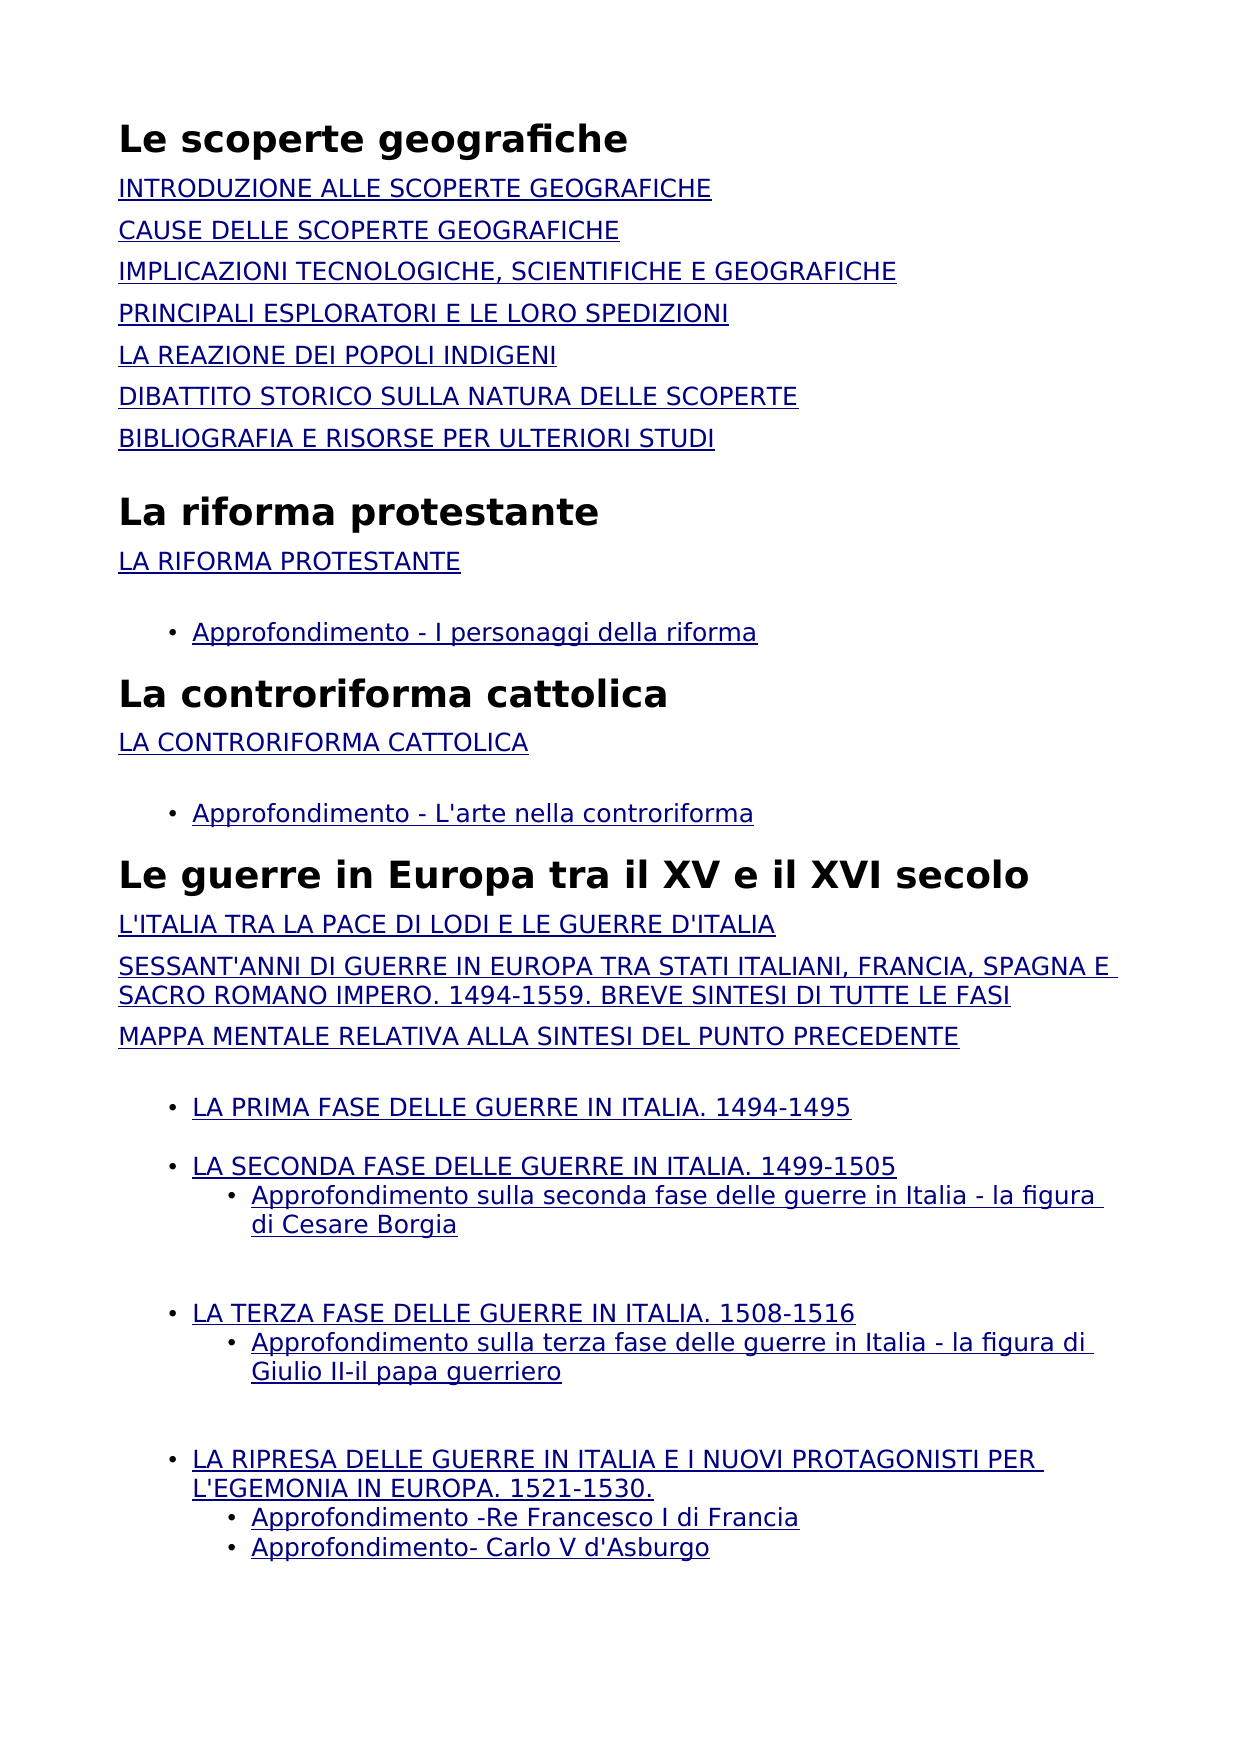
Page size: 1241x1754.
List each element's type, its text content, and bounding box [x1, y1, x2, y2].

text BIBLIOGRAFIA E RISORSE PER ULTERIORI STUDI [118, 424, 1122, 453]
subtitle La riforma protestante [118, 491, 1122, 534]
list Approfondimento- Carlo V d'Asburgo [236, 1533, 1122, 1562]
list Approfondimento sulla terza fase delle guerre in Italia - la figura di Giulio II-il papa guerriero [236, 1328, 1122, 1386]
list Approfondimento - L'arte nella controriforma [177, 800, 1122, 829]
text SESSANT'ANNI DI GUERRE IN EUROPA TRA STATI ITALIANI, FRANCIA, SPAGNA E SACRO ROMANO IMPERO. 1494-1559. BREVE SINTESI DI TUTTE LE FASI [118, 952, 1122, 1010]
subtitle Le guerre in Europa tra il XV e il XVI secolo [118, 854, 1122, 897]
text MAPPA MENTALE RELATIVA ALLA SINTESI DEL PUNTO PRECEDENTE [118, 1022, 1122, 1052]
text LA RIFORMA PROTESTANTE [118, 547, 1122, 576]
list LA RIPRESA DELLE GUERRE IN ITALIA E I NUOVI PROTAGONISTI PER L'EGEMONIA IN EUROPA. 1521-1530. [177, 1445, 1122, 1503]
text L'ITALIA TRA LA PACE DI LODI E LE GUERRE D'ITALIA [118, 910, 1122, 939]
text INTRODUZIONE ALLE SCOPERTE GEOGRAFICHE [118, 174, 1122, 203]
list LA SECONDA FASE DELLE GUERRE IN ITALIA. 1499-1505 [177, 1152, 1122, 1181]
list Approfondimento - I personaggi della riforma [177, 618, 1122, 647]
list LA TERZA FASE DELLE GUERRE IN ITALIA. 1508-1516 [177, 1299, 1122, 1328]
list Approfondimento -Re Francesco I di Francia [236, 1503, 1122, 1533]
text LA REAZIONE DEI POPOLI INDIGENI [118, 341, 1122, 370]
text DIBATTITO STORICO SULLA NATURA DELLE SCOPERTE [118, 383, 1122, 412]
text LA CONTRORIFORMA CATTOLICA [118, 728, 1122, 758]
text CAUSE DELLE SCOPERTE GEOGRAFICHE [118, 216, 1122, 245]
text PRINCIPALI ESPLORATORI E LE LORO SPEDIZIONI [118, 299, 1122, 328]
list LA PRIMA FASE DELLE GUERRE IN ITALIA. 1494-1495 [177, 1094, 1122, 1123]
text IMPLICAZIONI TECNOLOGICHE, SCIENTIFICHE E GEOGRAFICHE [118, 258, 1122, 287]
subtitle Le scoperte geografiche [118, 118, 1122, 162]
list Approfondimento sulla seconda fase delle guerre in Italia - la figura di Cesare Borgia [236, 1181, 1122, 1240]
subtitle La controriforma cattolica [118, 672, 1122, 716]
